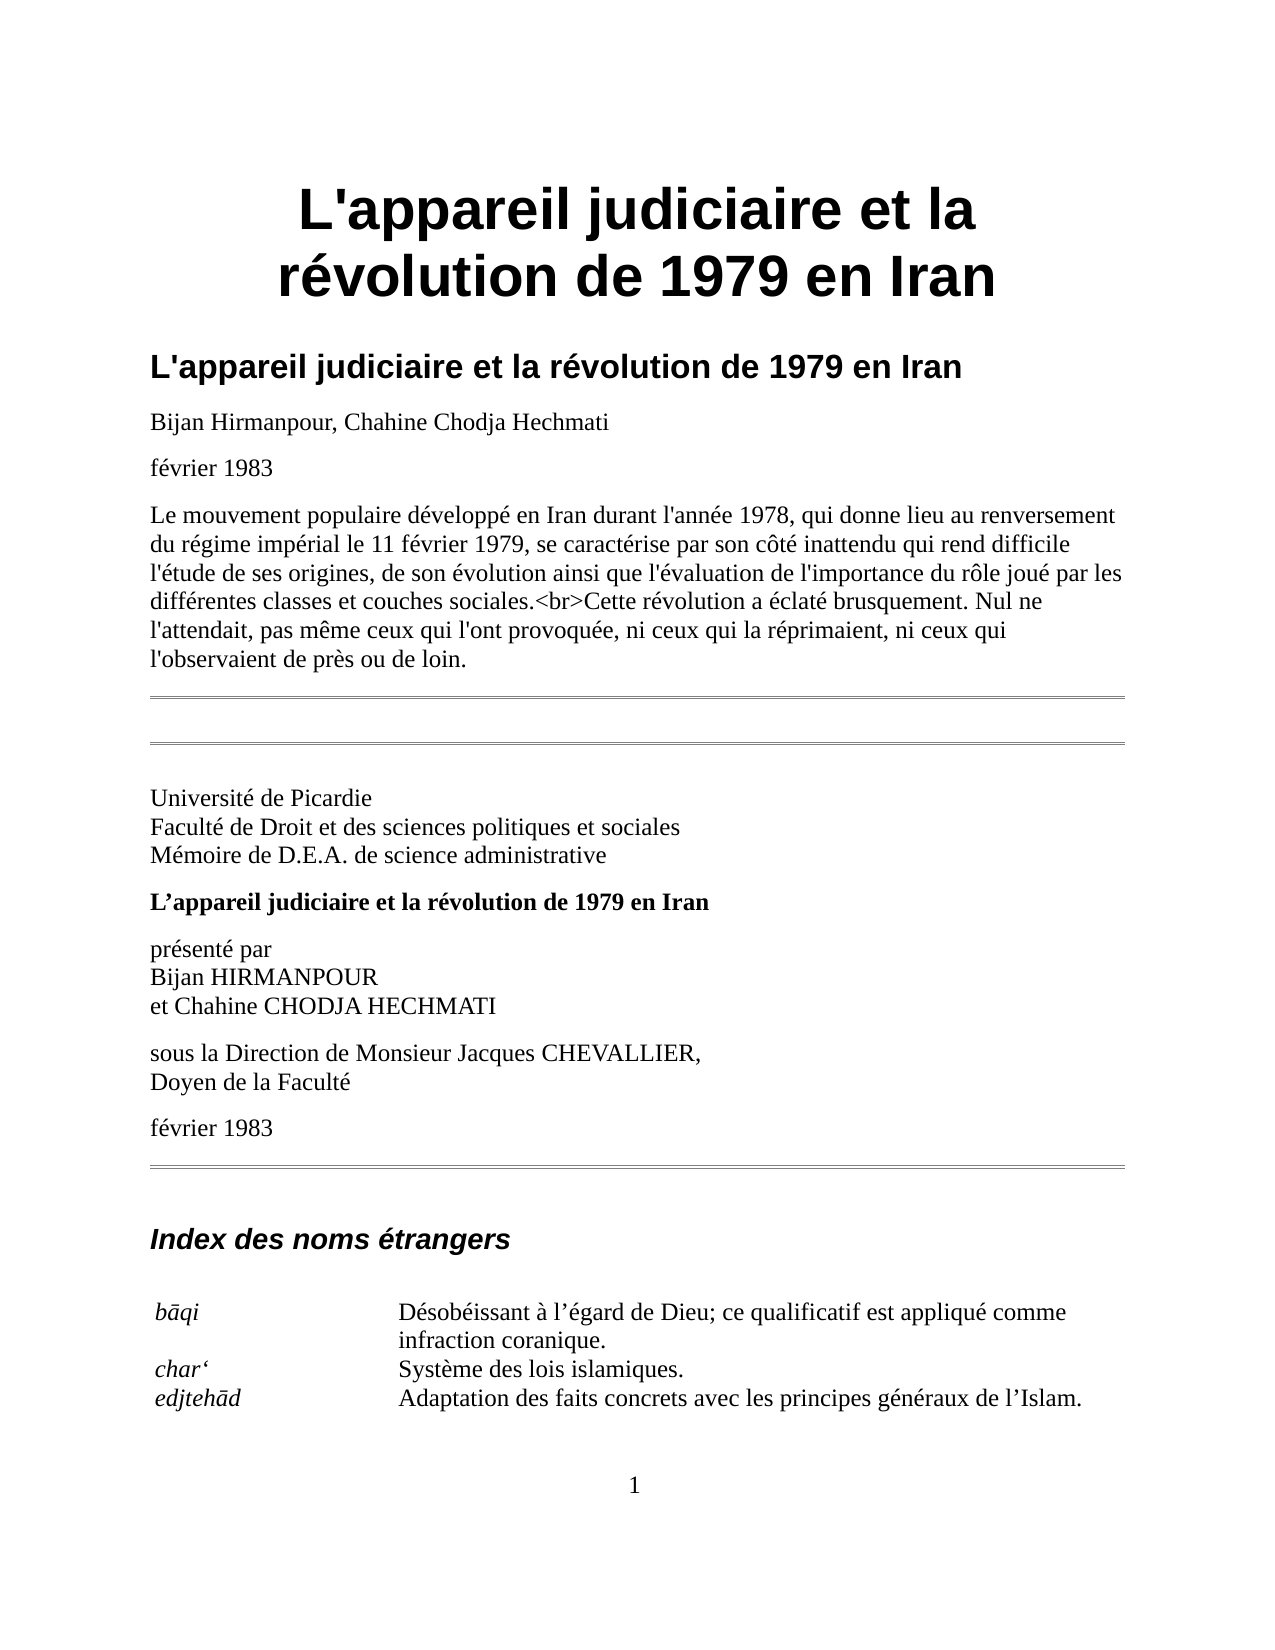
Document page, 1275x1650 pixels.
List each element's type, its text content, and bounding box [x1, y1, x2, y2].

text L’appareil judiciaire et la révolution de 1979 en Iran [150, 887, 1125, 916]
subtitle Index des noms étrangers [150, 1222, 1125, 1256]
table_cell char‘ [150, 1354, 394, 1383]
table_cell Adaptation des faits concrets avec les principes généraux de l’Islam. [394, 1383, 1125, 1412]
table_cell bāqi [150, 1297, 394, 1354]
text Le mouvement populaire développé en Iran durant l'année 1978, qui donne lieu au renversement du régime impérial le 11 février 1979, se caractérise par son côté inattendu qui rend difficile l'étude de ses origines, de son évolution ainsi que l'évaluation de l'importance du rôle joué par les différentes classes et couches sociales.<br>Cette révolution a éclaté brusquement. Nul ne l'attendait, pas même ceux qui l'ont provoquée, ni ceux qui la réprimaient, ni ceux qui l'observaient de près ou de loin. [150, 500, 1125, 673]
subtitle L'appareil judiciaire et la révolution de 1979 en Iran [150, 347, 1125, 385]
table_cell Désobéissant à l’égard de Dieu; ce qualificatif est appliqué comme infraction coranique. [394, 1297, 1125, 1354]
text présenté par Bijan HIRMANPOUR et Chahine CHODJA HECHMATI [150, 934, 1125, 1020]
text février 1983 [150, 1113, 1125, 1142]
table_cell edjtehād [150, 1383, 394, 1412]
text Bijan Hirmanpour, Chahine Chodja Hechmati [150, 407, 1125, 436]
table_cell Système des lois islamiques. [394, 1354, 1125, 1383]
title L'appareil judiciaire et la révolution de 1979 en Iran [150, 175, 1125, 309]
table_header [150, 1268, 394, 1297]
table_header [394, 1268, 1125, 1297]
text février 1983 [150, 453, 1125, 482]
text Université de Picardie Faculté de Droit et des sciences politiques et sociales Mémoire de D.E.A. de science administrative [150, 783, 1125, 869]
text sous la Direction de Monsieur Jacques CHEVALLIER, Doyen de la Faculté [150, 1038, 1125, 1095]
